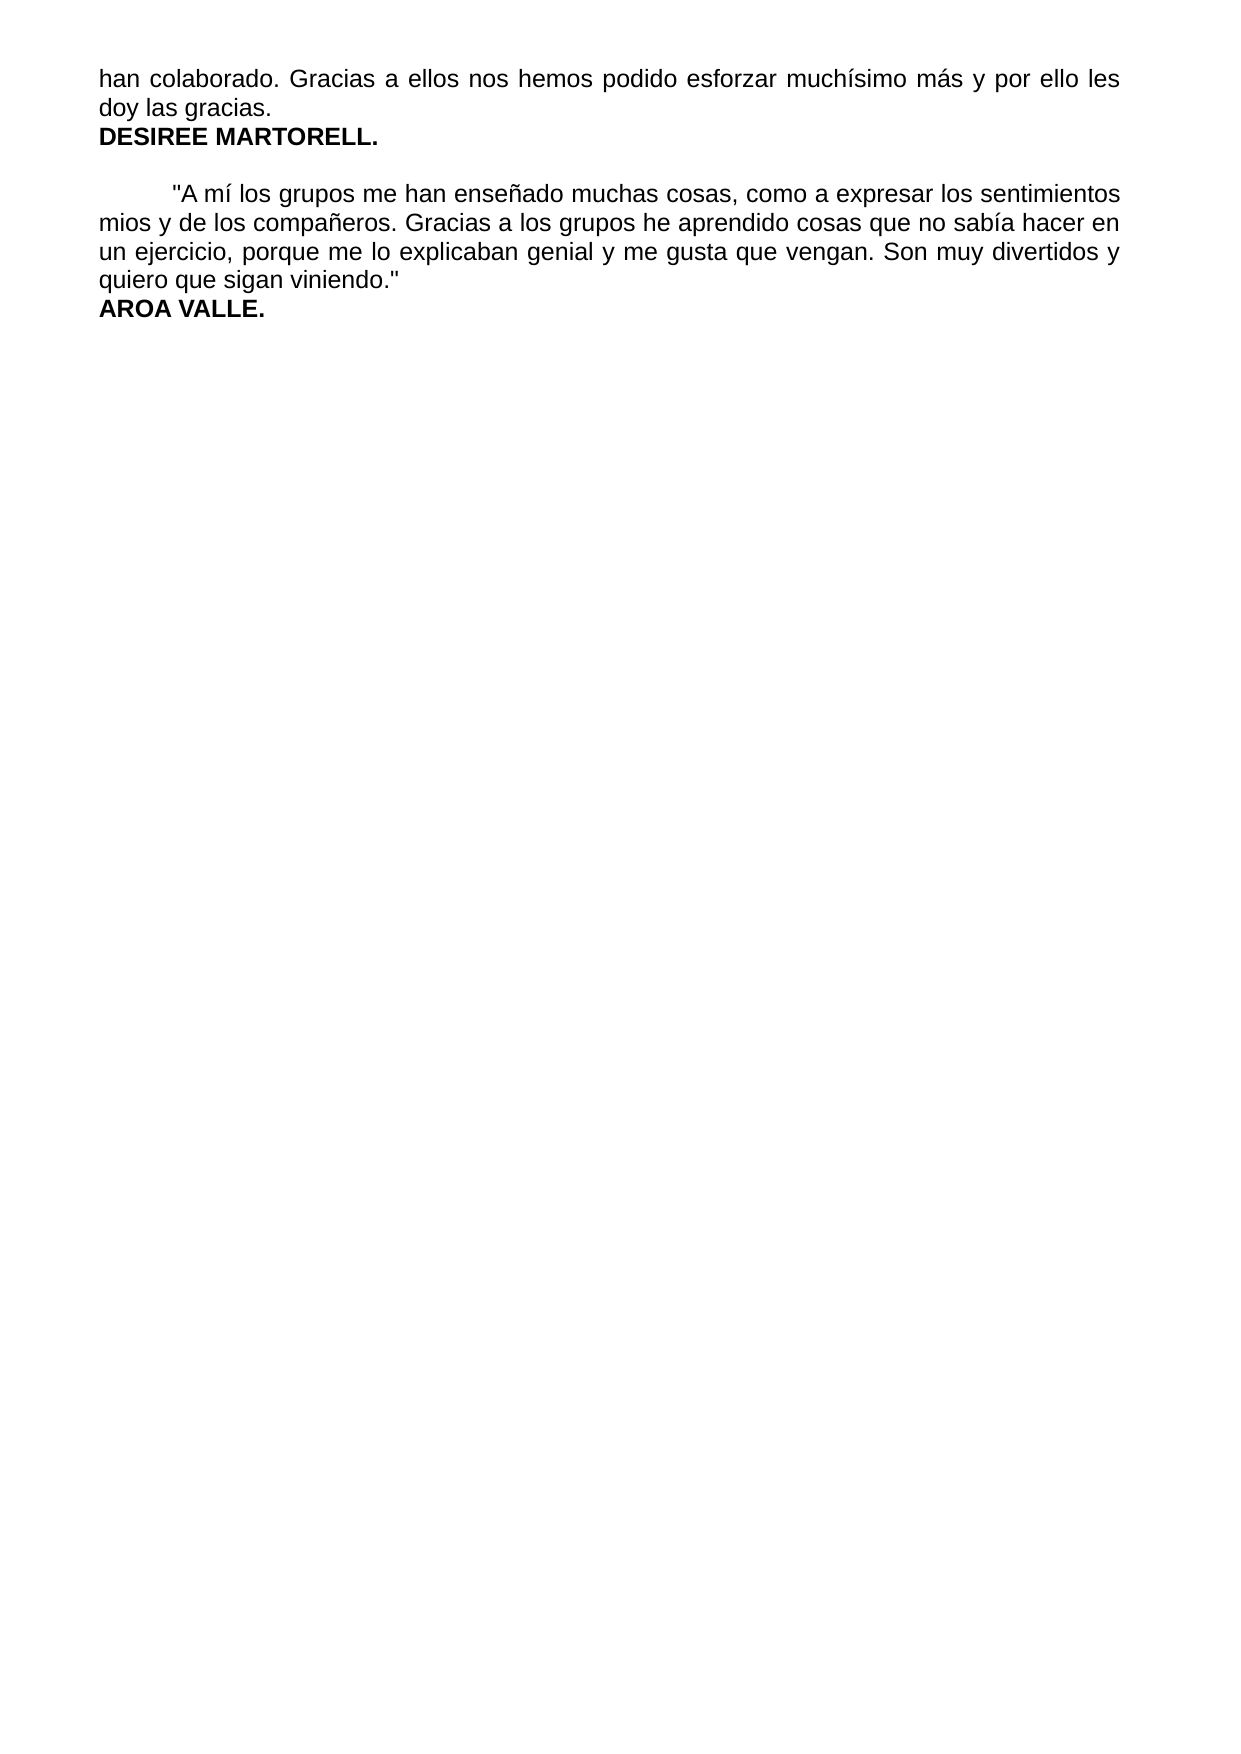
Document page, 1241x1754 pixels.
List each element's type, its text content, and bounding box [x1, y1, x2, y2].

text DESIREE MARTORELL. [98, 122, 1122, 150]
text AROA VALLE. [98, 294, 1122, 323]
text "A mí los grupos me han enseñado muchas cosas, como a expresar los sentimientos mios y de los compañeros. Gracias a los grupos he aprendido cosas que no sabía hacer en un ejercicio, porque me lo explicaban genial y me gusta que vengan. Son muy divertidos y quiero que sigan viniendo." [98, 179, 1122, 294]
text han colaborado. Gracias a ellos nos hemos podido esforzar muchísimo más y por ello les doy las gracias. [98, 64, 1122, 122]
